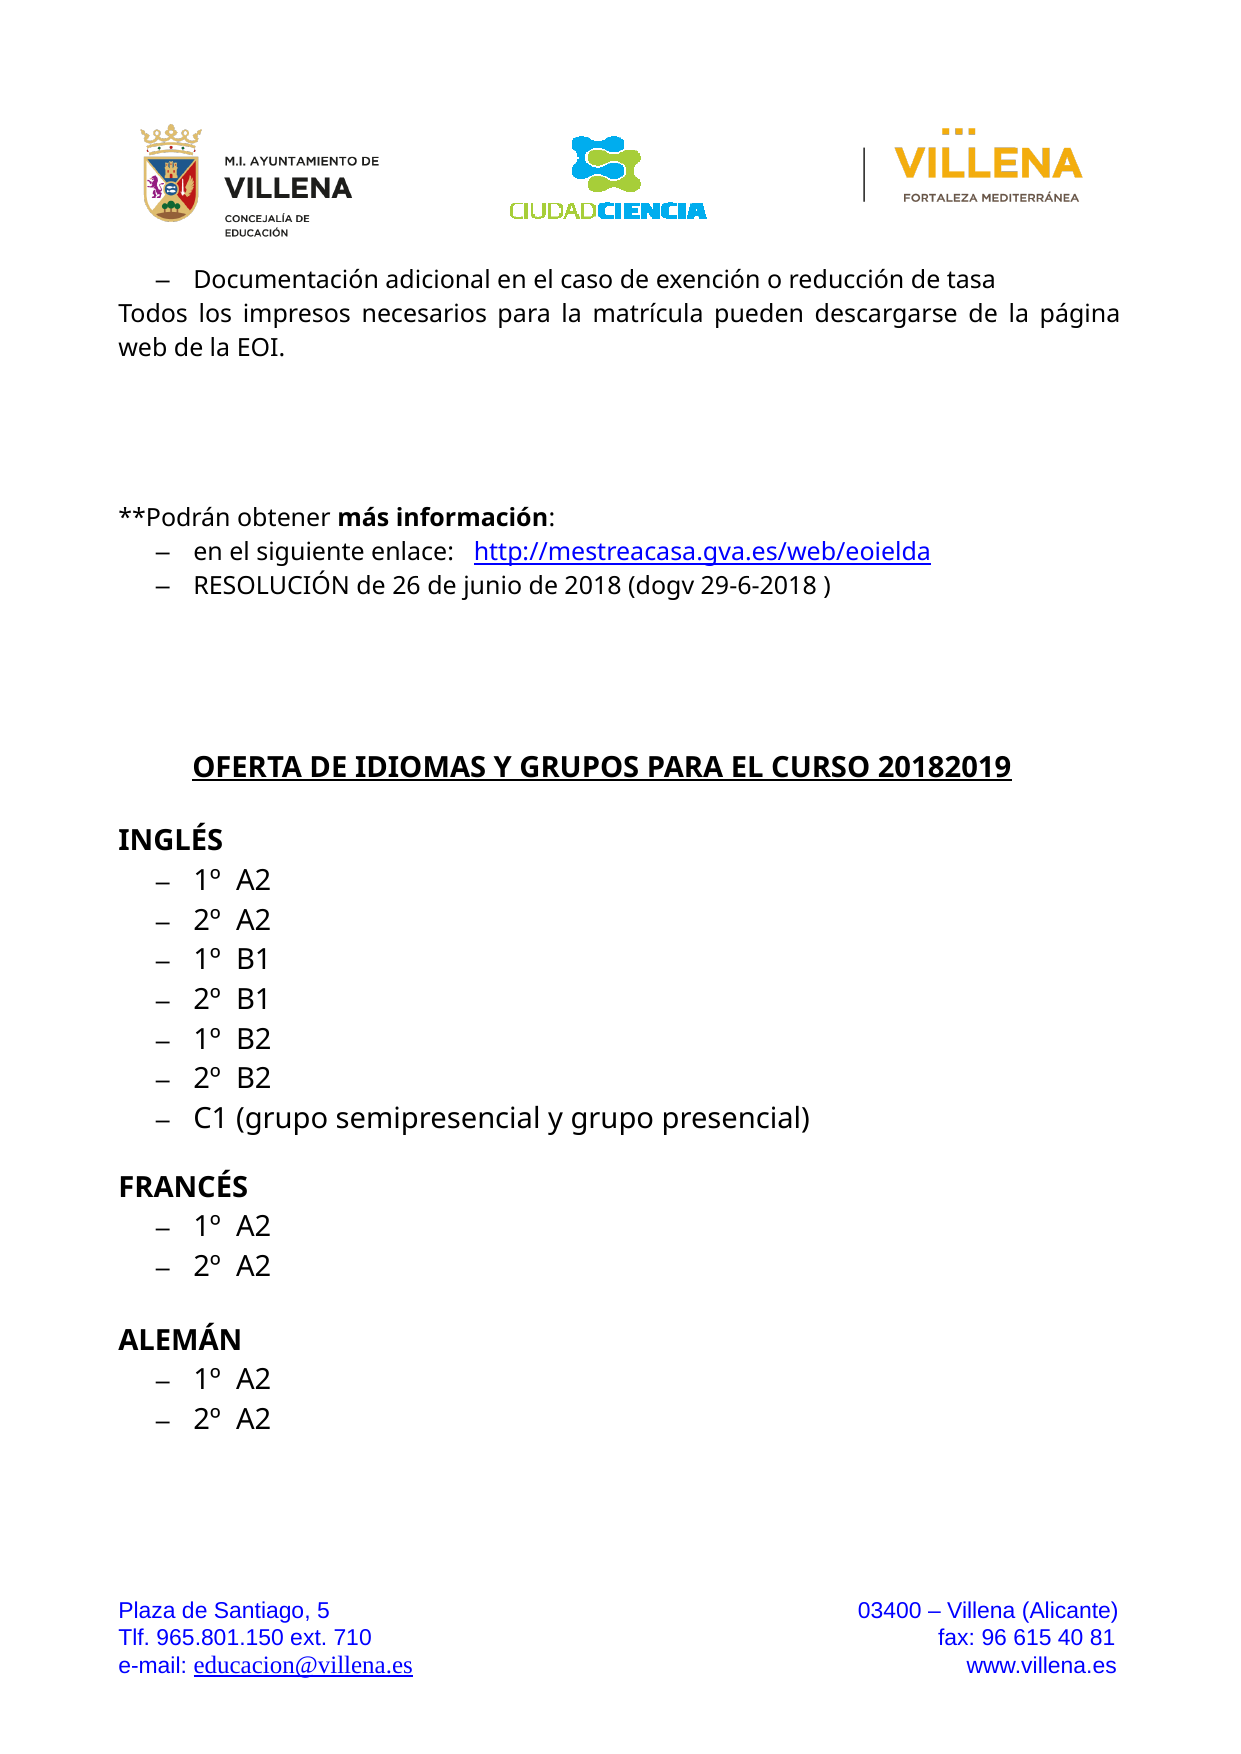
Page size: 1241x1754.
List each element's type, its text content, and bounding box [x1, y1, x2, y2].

text OFERTA DE IDIOMAS Y GRUPOS PARA EL CURSO 20182019 [118, 746, 1122, 786]
list 1º A2 [156, 1359, 1122, 1398]
list 1º B2 [156, 1018, 1122, 1058]
list C1 (grupo semipresencial y grupo presencial) [156, 1097, 1122, 1137]
list 1º A2 [156, 859, 1122, 899]
picture [833, 98, 1112, 232]
text FRANCÉS [118, 1166, 1122, 1206]
picture [118, 98, 404, 262]
list 2º B2 [156, 1058, 1122, 1097]
list 1º A2 [156, 1206, 1122, 1245]
text INGLÉS [118, 819, 1122, 859]
list RESOLUCIÓN de 26 de junio de 2018 (dogv 29-6-2018 ) [156, 568, 1122, 602]
list 2º A2 [156, 899, 1122, 939]
list Documentación adicional en el caso de exención o reducción de tasa [156, 261, 1122, 296]
list 2º A2 [156, 1245, 1122, 1285]
text Todos los impresos necesarios para la matrícula pueden descargarse de la página web de la EOI. [118, 296, 1122, 364]
list 1º B1 [156, 939, 1122, 978]
text **Podrán obtener más información: [118, 500, 1122, 534]
list 2º B1 [156, 978, 1122, 1018]
list 2º A2 [156, 1398, 1122, 1438]
list en el siguiente enlace: http://mestreacasa.gva.es/web/eoielda [156, 534, 1122, 568]
text ALEMÁN [118, 1319, 1122, 1359]
